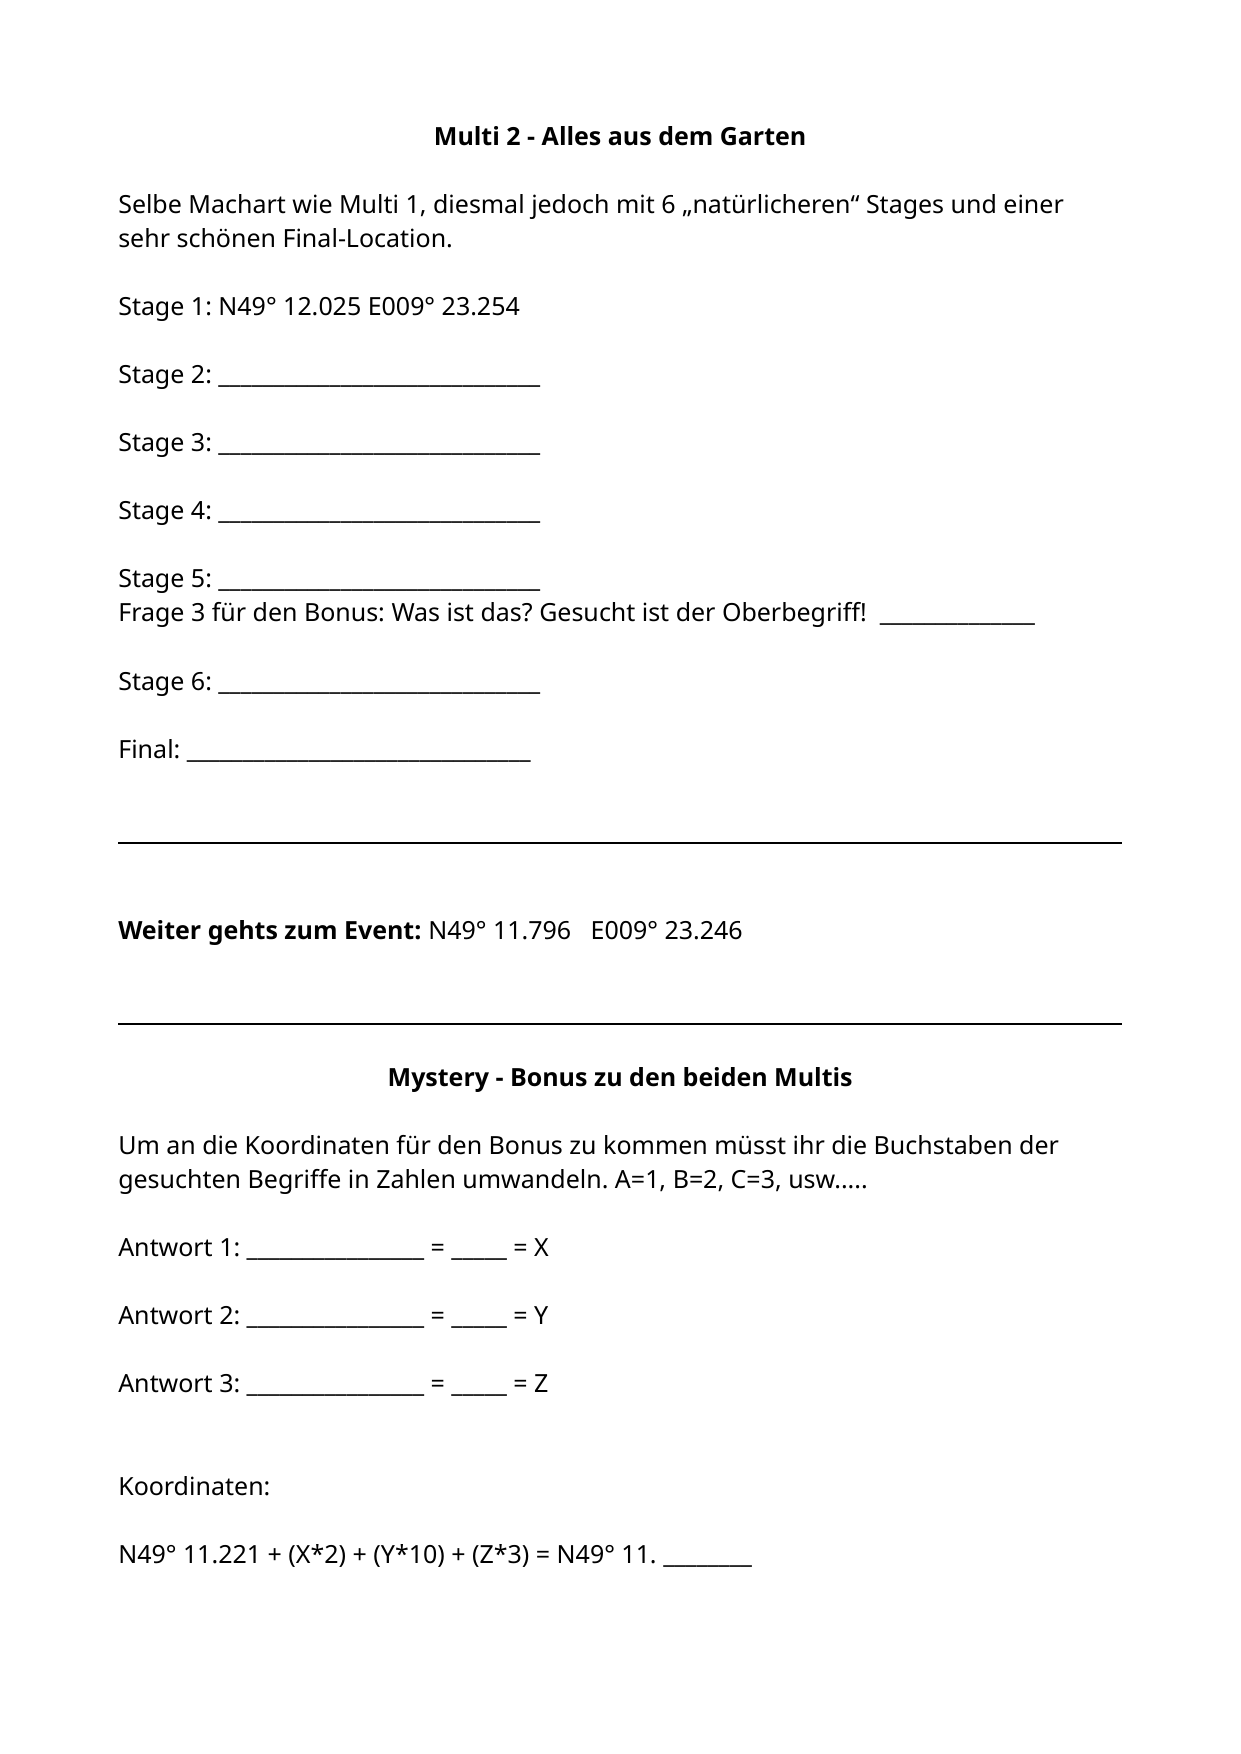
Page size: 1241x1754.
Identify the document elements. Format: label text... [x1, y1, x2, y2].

text Antwort 2: ________________ = _____ = Y [118, 1298, 1122, 1332]
text Final: _______________________________ [118, 731, 1122, 765]
text Stage 6: _____________________________ [118, 663, 1122, 697]
text Um an die Koordinaten für den Bonus zu kommen müsst ihr die Buchstaben der gesuchten Begriffe in Zahlen umwandeln. A=1, B=2, C=3, usw..... [118, 1128, 1122, 1196]
text Weiter gehts zum Event: N49° 11.796 E009° 23.246 [118, 912, 1122, 946]
text Selbe Machart wie Multi 1, diesmal jedoch mit 6 „natürlicheren“ Stages und einer sehr schönen Final-Location. [118, 186, 1122, 254]
text Frage 3 für den Bonus: Was ist das? Gesucht ist der Oberbegriff! ______________ [118, 595, 1122, 629]
text Multi 2 - Alles aus dem Garten [118, 118, 1122, 152]
text Stage 1: N49° 12.025 E009° 23.254 [118, 288, 1122, 322]
text Mystery - Bonus zu den beiden Multis [118, 1059, 1122, 1093]
text Antwort 3: ________________ = _____ = Z [118, 1366, 1122, 1400]
text Stage 5: _____________________________ [118, 561, 1122, 595]
text N49° 11.221 + (X*2) + (Y*10) + (Z*3) = N49° 11. ________ [118, 1536, 1122, 1570]
text Koordinaten: [118, 1468, 1122, 1502]
text Stage 4: _____________________________ [118, 493, 1122, 527]
text Stage 2: _____________________________ [118, 357, 1122, 391]
text Antwort 1: ________________ = _____ = X [118, 1230, 1122, 1264]
text Stage 3: _____________________________ [118, 425, 1122, 459]
